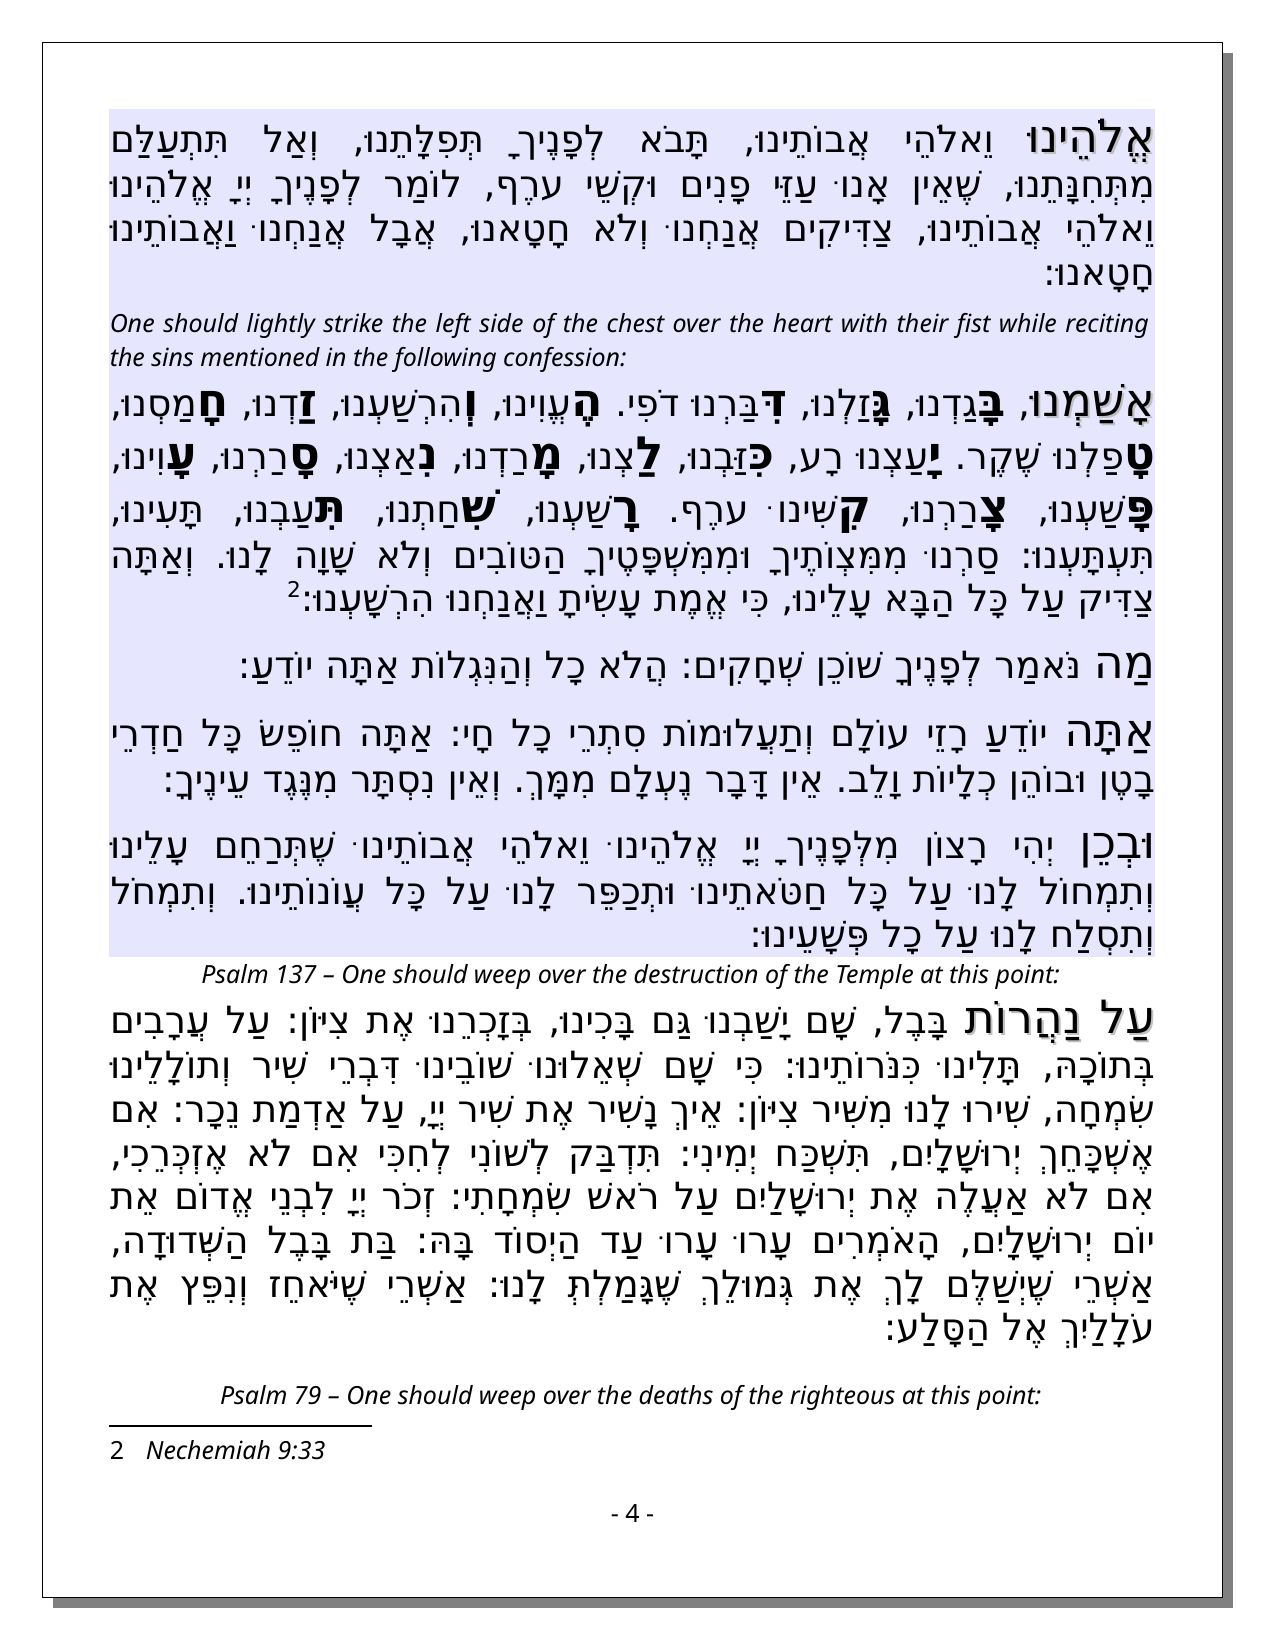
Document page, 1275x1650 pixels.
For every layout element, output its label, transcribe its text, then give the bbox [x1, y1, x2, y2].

text אֱלֹהֵינוּ וֵאלֹהֵי אֲבוֹתֵינוּ, תָּבֹא לְפָנֶיךָ תְּפִלָּתֵנוּ, וְאַל תִּתְעַלַּם מִתְּחִנָּתֵנוּ, שֶׁאֵין אָנוּ עַזֵּי פָנִים וּקְשֵׁי ערֶף, לוֹמַר לְפָנֶיךָ יְיָ אֱלֹהֵינוּ וֵאלֹהֵי אֲבוֹתֵינוּ, צַדִּיקִים אֲנַחְנוּ וְלֹא חָטָאנוּ, אֲבָל אֲנַחְנוּ וַאֲבוֹתֵינוּ חָטָאנוּ: [109, 109, 1155, 294]
text מַה נֹּאמַר לְפָנֶיךָ שׁוֹכֵן שְׁחָקִים: הֲלֹא כָל וְהַנִּגְלוֹת אַתָּה יוֹדֵעַ: [109, 636, 1155, 689]
text וּבְכֵן יְהִי רָצוֹן מִלְּפָנֶיךָ יְיָ אֱלֹהֵינוּ וֵאלֹהֵי אֲבוֹתֵינוּ שֶׁתְּרַחֵם עָלֵינוּ וְתִמְחוֹל לָנוּ עַל כָּל חַטֹּאתֵינוּ וּתְכַפֵּר לָנוּ עַל כָּל עֲוֹנוֹתֵינוּ. וְתִמְחֹל וְתִסְלַח לָנוּ עַל כָל פְּשָׁעֵינוּ: [109, 816, 1155, 957]
text Nechemiah 9:33 [109, 1432, 1155, 1466]
text אָשַׁמְנוּ, בָּגַדְנוּ, גָּזַלְנוּ, דִּבַּרְנוּ דֹפִי. הֶעֱוִינוּ, וְהִרְשַׁעְנוּ, זַדְנוּ, חָמַסְנוּ, טָפַלְנוּ שֶׁקֶר. יָעַצְנוּ רָע, כִּזַּבְנוּ, לַצְנוּ, מָרַדְנוּ, נִאַצְנוּ, סָרַרְנוּ, עָוִינוּ, פָּשַׁעְנוּ, צָרַרְנוּ, קִשִּׁינוּ ערֶף. רָשַׁעְנוּ, שִׁחַתְנוּ, תִּעַבְנוּ, תָּעִינוּ, תִּעְתָּעְנוּ: סַרְנוּ מִמִּצְוֹתֶיךָ וּמִמִּשְׁפָּטֶיךָ הַטּוֹבִים וְלֹא שָׁוָה לָנוּ. וְאַתָּה צַדִּיק עַל כָּל הַבָּא עָלֵינוּ, כִּי אֱמֶת עָשִֹיתָ וַאֲנַחְנוּ הִרְשָׁעְנוּ: [109, 373, 1155, 621]
text Psalm 79 – One should weep over the deaths of the righteous at this point: [109, 1378, 1155, 1412]
text One should lightly strike the left side of the chest over the heart with their fist while reciting the sins mentioned in the following confession: [109, 305, 1155, 373]
text עַל נַהֲרוֹת בָּבֶל, שָׁם יָשַׁבְנוּ גַּם בָּכִינוּ, בְּזָכְרֵנוּ אֶת צִיּוֹן: עַל עֲרָבִים בְּתוֹכָהּ, תָּלִינוּ כִּנֹּרוֹתֵינוּ: כִּי שָׁם שְׁאֵלוּנוּ שׁוֹבֵינוּ דִּבְרֵי שִׁיר וְתוֹלָלֵינוּ שִׂמְחָה, שִׁירוּ לָנוּ מִשִּׁיר צִיּוֹן: אֵיךְ נָשִׁיר אֶת שִׁיר יְיָ, עַל אַדְמַת נֵכָר: אִם אֶשְׁכָּחֵךְ יְרוּשָׁלִָיִם, תִּשְׁכַּח יְמִינִי: תִּדְבַּק לְשׁוֹנִי לְחִכִּי אִם לֹא אֶזְכְּרֵכִי, אִם לֹא אַעֲלֶה אֶת יְרוּשָׁלִַיִם עַל רֹאשׁ שִׂמְחָתִי: זְכֹר יְיָ לִבְנֵי אֱדוֹם אֵת יוֹם יְרוּשָׁלִָיִם, הָאֹמְרִים עָרוּ עָרוּ עַד הַיְסוֹד בָּהּ: בַּת בָּבֶל הַשְּׁדוּדָה, אַשְׁרֵי שֶׁיְשַׁלֶּם לָךְ אֶת גְּמוּלֵךְ שֶׁגָּמַלְתְּ לָנוּ: אַשְׁרֵי שֶׁיֹּאחֵז וְנִפֵּץ אֶת עֹלָלַיִךְ אֶל הַסָּלַע: [109, 991, 1155, 1349]
text אַתָּה יוֹדֵעַ רָזֵי עוֹלָם וְתַעֲלוּמוֹת סִתְרֵי כָל חָי: אַתָּה חוֹפֵשׂ כָּל חַדְרֵי בָטֶן וּבוֹהֵן כְלָיוֹת וָלֵב. אֵין דָּבָר נֶעְלָם מִמָּךְ. וְאֵין נִסְתָּר מִנֶּגֶד עֵינֶיךָ: [109, 704, 1155, 801]
text Psalm 137 – One should weep over the destruction of the Temple at this point: [109, 957, 1155, 991]
